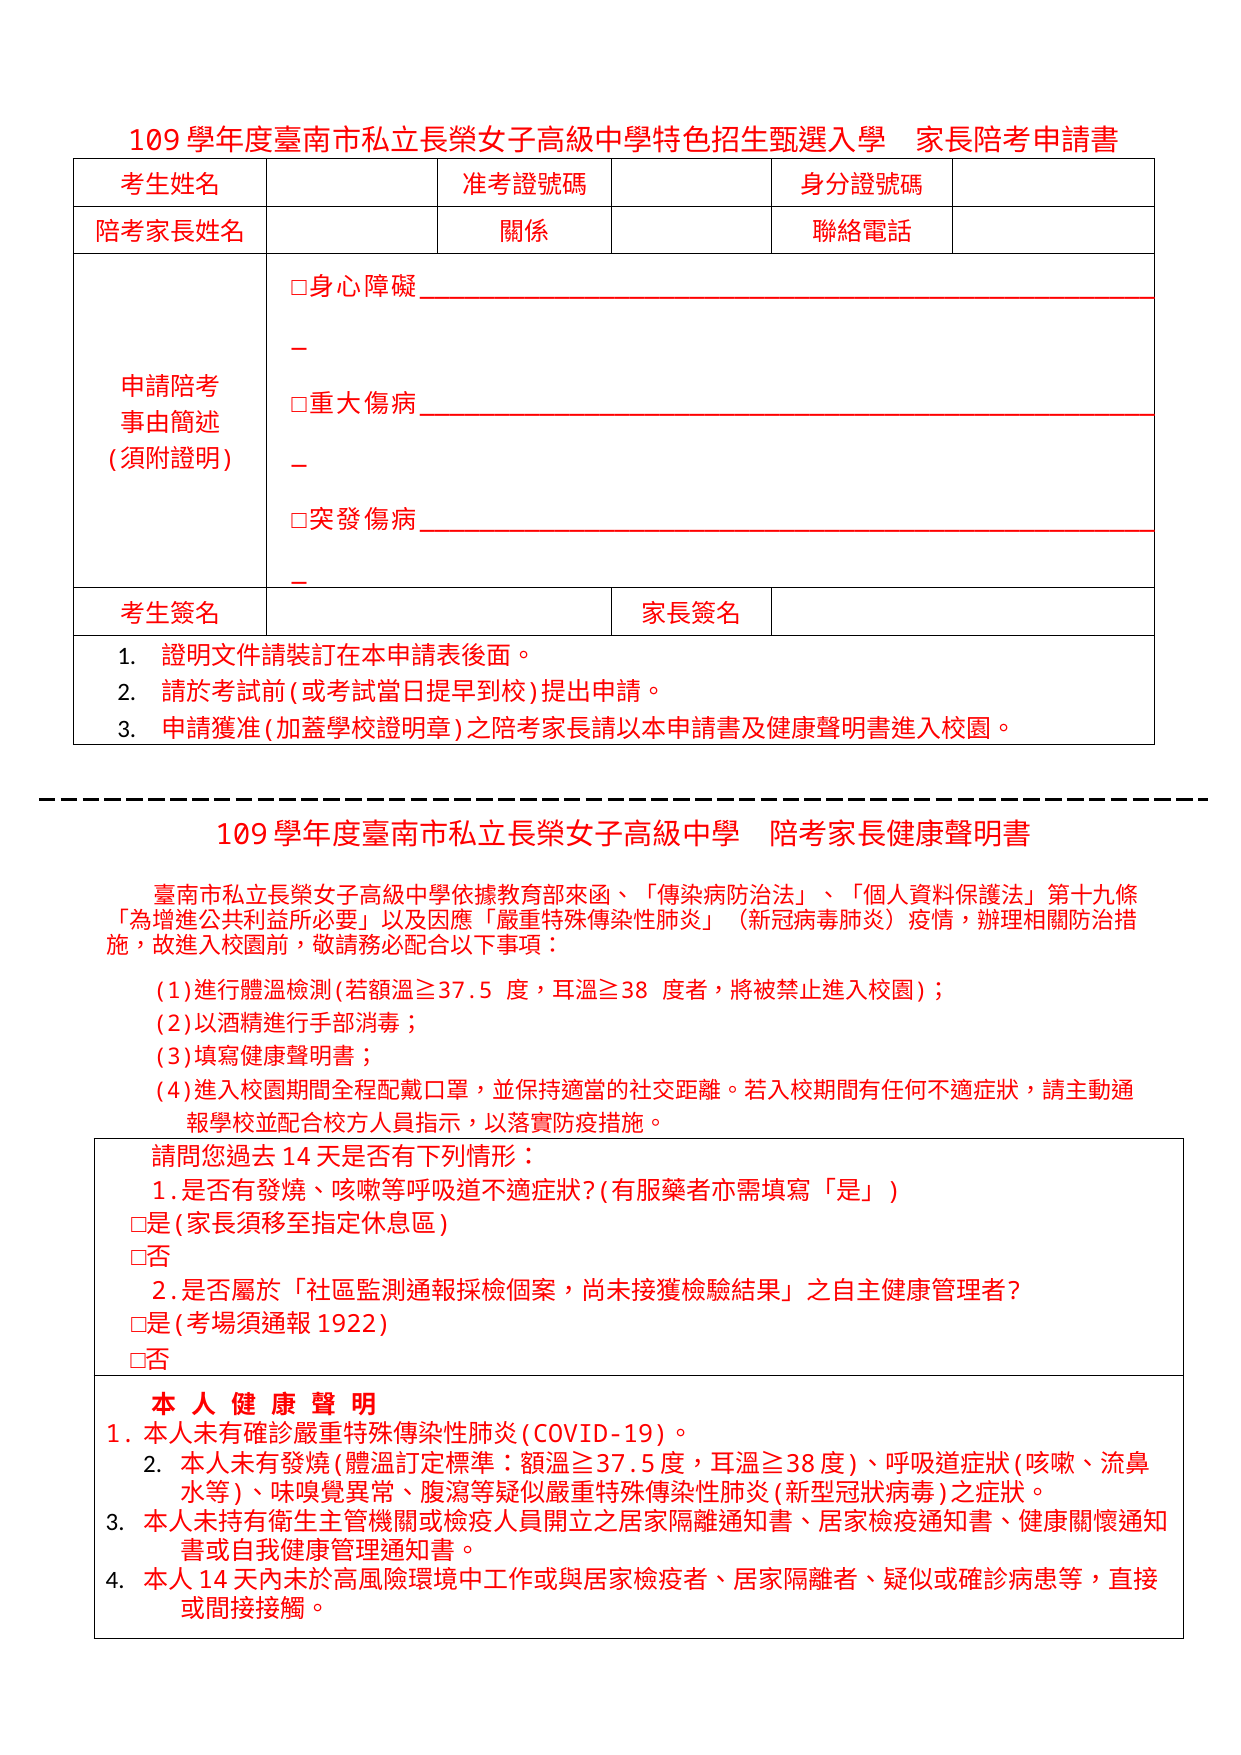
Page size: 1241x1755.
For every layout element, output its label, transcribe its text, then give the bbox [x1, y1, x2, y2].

text (2)以酒精進行手部消毒； [106, 1005, 1141, 1038]
text (4)進入校園期間全程配戴口罩，並保持適當的社交距離。若入校期間有任何不適症狀，請主動通報學校並配合校方人員指示，以落實防疫措施。 [153, 1071, 1141, 1138]
table_cell 申請陪考 事由簡述 (須附證明) [74, 254, 266, 587]
table_cell 關係 [438, 207, 611, 253]
table_header [267, 159, 437, 206]
table_cell 聯絡電話 [772, 207, 952, 253]
text 109學年度臺南市私立長榮女子高級中學特色招生甄選入學 家長陪考申請書 [106, 117, 1141, 158]
table_header 請問您過去14天是否有下列情形： 1.是否有發燒、咳嗽等呼吸道不適症狀?(有服藥者亦需填寫「是」) □是(家長須移至指定休息區) □否 2.是否屬於「社區監測通報採檢個案，尚未接獲檢驗結果」之自主健康管理者? □是(考場須通報1922) □否 [95, 1139, 1183, 1375]
table_cell [612, 207, 771, 253]
table_header [953, 159, 1154, 206]
table_cell [267, 207, 437, 253]
table_cell [267, 588, 611, 634]
table_cell 本 人 健 康 聲 明 本人未有確診嚴重特殊傳染性肺炎(COVID-19)。 本人未有發燒(體溫訂定標準：額溫≧37.5度，耳溫≧38度)、呼吸道症狀(咳嗽、流鼻水等)、味嗅覺異常、腹瀉等疑似嚴重特殊傳染性肺炎(新型冠狀病毒)之症狀。 本人未持有衛生主管機關或檢疫人員開立之居家隔離通知書、居家檢疫通知書、健康關懷通知書或自我健康管理通知書。 本人14天內未於高風險環境中工作或與居家檢疫者、居家隔離者、疑似或確診病患等，直接或間接接觸。 [95, 1376, 1183, 1638]
table_header 考生姓名 [74, 159, 266, 206]
table_header [612, 159, 771, 206]
table_header 身分證號碼 [772, 159, 952, 206]
table_cell 家長簽名 [612, 588, 771, 634]
table_cell 考生簽名 [74, 588, 266, 634]
table_header 准考證號碼 [438, 159, 611, 206]
table_cell 證明文件請裝訂在本申請表後面。 請於考試前(或考試當日提早到校)提出申請。 申請獲准(加蓋學校證明章)之陪考家長請以本申請書及健康聲明書進入校園。 [74, 636, 1154, 744]
text (3)填寫健康聲明書； [106, 1038, 1141, 1071]
table_cell 陪考家長姓名 [74, 207, 266, 253]
table_cell [953, 207, 1154, 253]
table_cell □身心障礙__________________________________________________ □重大傷病__________________________________________________ □突發傷病__________________________________________________ [267, 254, 1154, 587]
text 臺南市私立長榮女子高級中學依據教育部來函、「傳染病防治法」、「個人資料保護法」第十九條「為增進公共利益所必要」以及因應「嚴重特殊傳染性肺炎」（新冠病毒肺炎）疫情，辦理相關防治措施，故進入校園前，敬請務必配合以下事項： [106, 884, 1141, 959]
text (1)進行體溫檢測(若額溫≧37.5 度，耳溫≧38 度者，將被禁止進入校園)； [106, 971, 1141, 1005]
table_cell [772, 588, 1154, 634]
text 109學年度臺南市私立長榮女子高級中學 陪考家長健康聲明書 [39, 797, 1208, 855]
